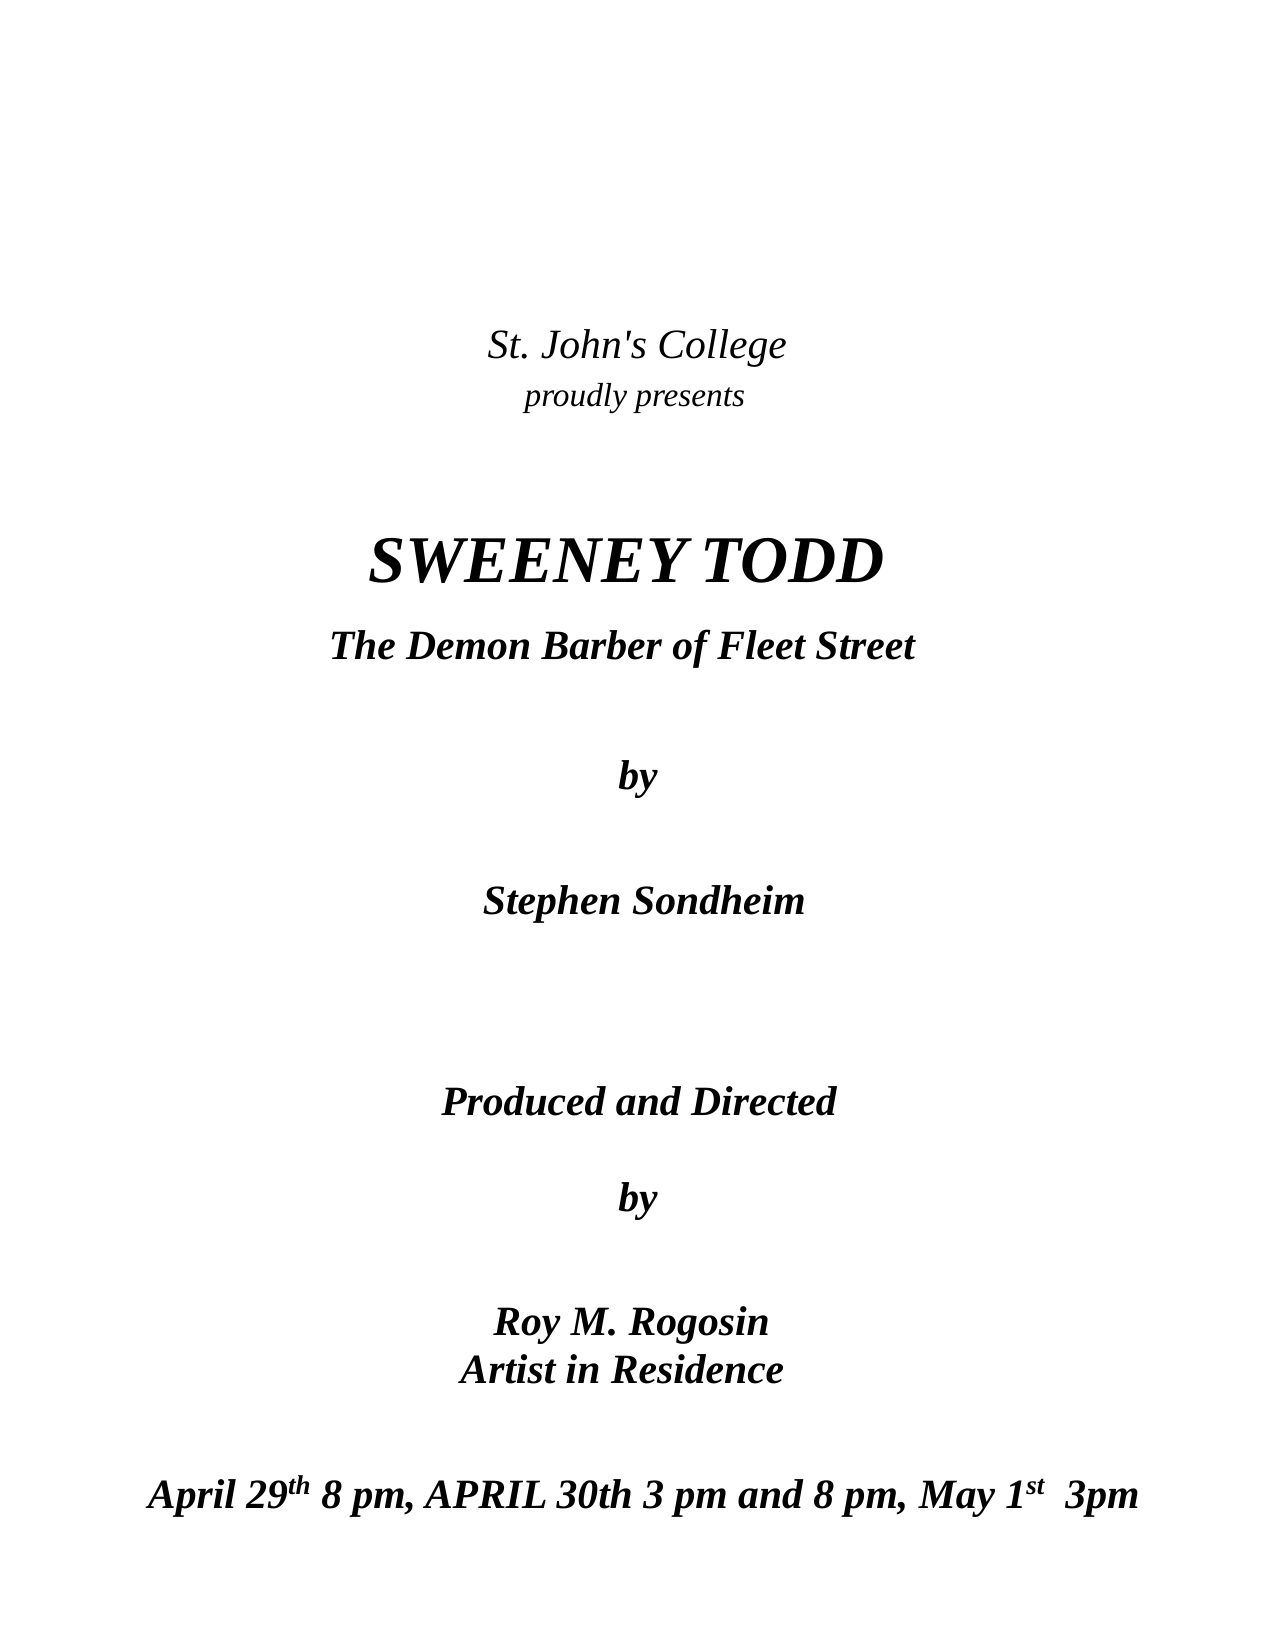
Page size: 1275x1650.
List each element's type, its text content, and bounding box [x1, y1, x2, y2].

text Roy M. Rogosin [118, 1297, 1157, 1345]
text St. John's College [118, 319, 1157, 367]
text April 29th 8 pm, APRIL 30th 3 pm and 8 pm, May 1st 3pm [118, 1469, 1157, 1517]
text SWEENEY TODD [118, 521, 1157, 597]
text Artist in Residence [118, 1345, 1157, 1393]
text Produced and Directed [118, 1076, 1157, 1124]
text by [118, 751, 1157, 798]
text Stephen Sondheim [118, 875, 1157, 923]
text by [118, 1172, 1157, 1220]
text proudly presents [118, 367, 1157, 415]
text The Demon Barber of Fleet Street [118, 597, 1157, 674]
